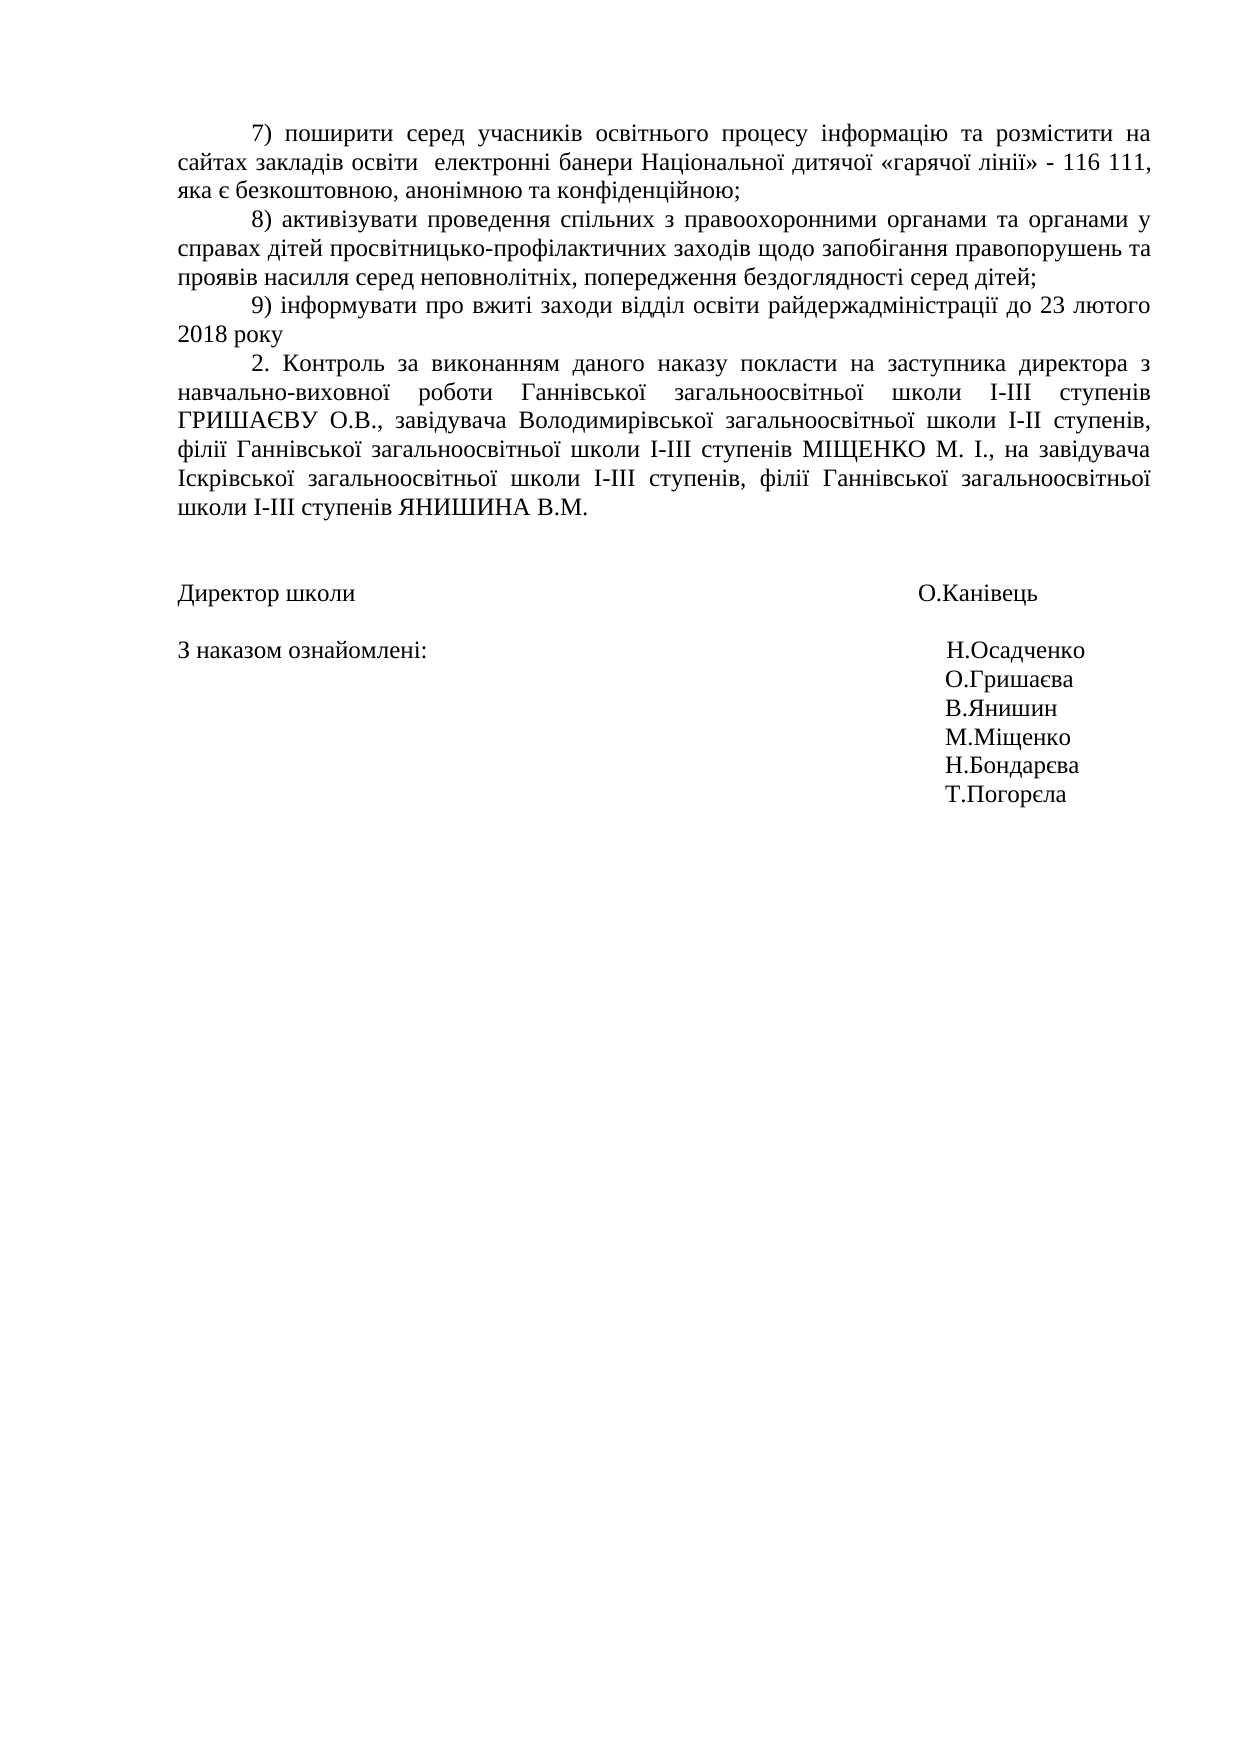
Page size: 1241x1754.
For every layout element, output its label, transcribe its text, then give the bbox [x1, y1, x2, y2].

text 9) інформувати про вжиті заходи відділ освіти райдержадміністрації до 23 лютого 2018 року [177, 291, 1152, 348]
text 7) поширити серед учасників освітнього процесу інформацію та розмістити на сайтах закладів освіти електронні банери Національної дитячої «гарячої лінії» - 116 111, яка є безкоштовною, анонімною та конфіденційною; [177, 118, 1152, 204]
text Т.Погорєла [945, 779, 1152, 808]
text В.Янишин [945, 693, 1152, 722]
text О.Гришаєва [945, 664, 1152, 693]
text М.Міщенко [945, 722, 1152, 751]
text 2. Контроль за виконанням даного наказу покласти на заступника директора з навчально-виховної роботи Ганнівської загальноосвітньої школи І-ІІІ ступенів ГРИШАЄВУ О.В., завідувача Володимирівської загальноосвітньої школи І-ІІ ступенів, філії Ганнівської загальноосвітньої школи І-ІІІ ступенів МІЩЕНКО М. І., на завідувача Іскрівської загальноосвітньої школи І-ІІІ ступенів, філії Ганнівської загальноосвітньої школи І-ІІІ ступенів ЯНИШИНА В.М. [177, 348, 1152, 521]
text 8) активізувати проведення спільних з правоохоронними органами та органами у справах дітей просвітницько-профілактичних заходів щодо запобігання правопорушень та проявів насилля серед неповнолітніх, попередження бездоглядності серед дітей; [177, 204, 1152, 291]
text З наказом ознайомлені: Н.Осадченко [177, 636, 1152, 664]
text Н.Бондарєва [945, 751, 1152, 779]
text Директор школи О.Канівець [177, 578, 1152, 607]
